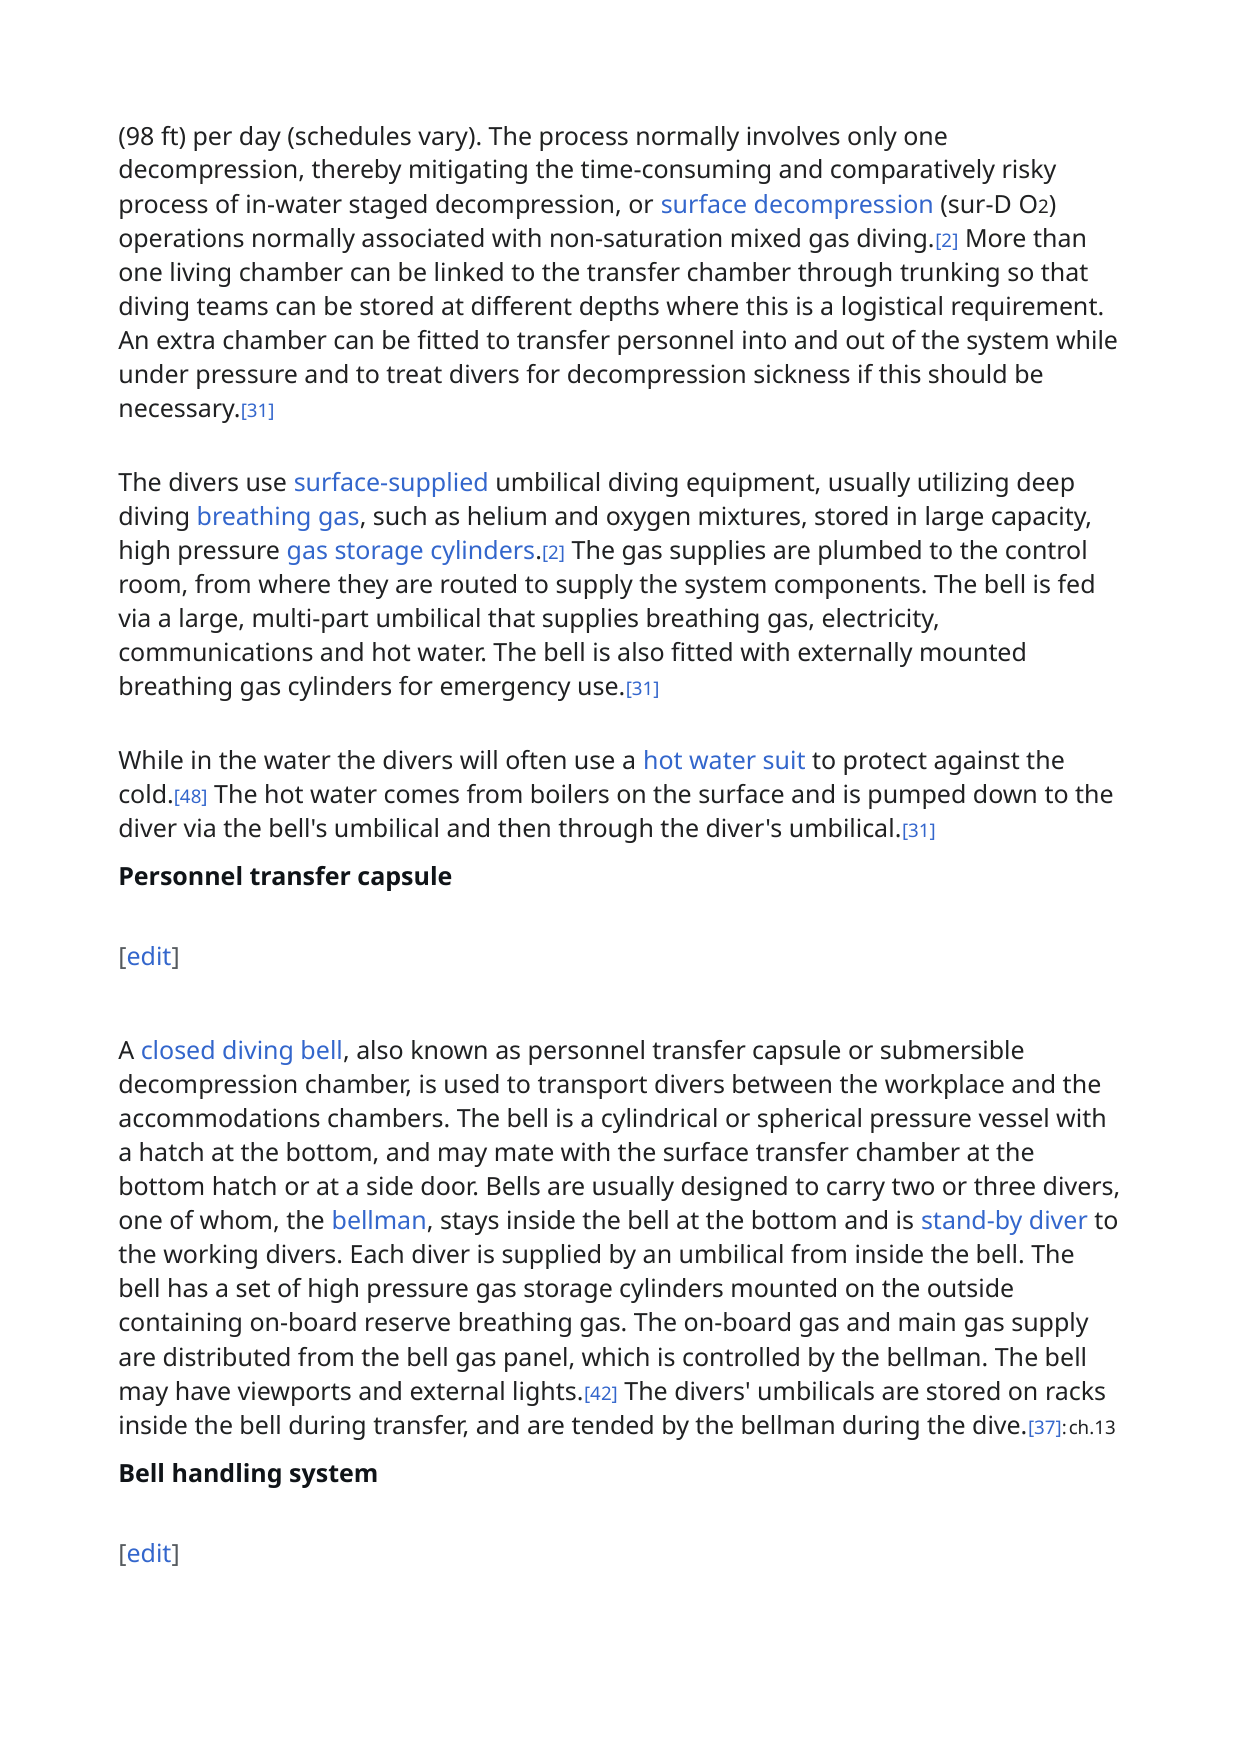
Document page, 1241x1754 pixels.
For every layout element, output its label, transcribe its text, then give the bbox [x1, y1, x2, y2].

text The divers use surface-supplied umbilical diving equipment, usually utilizing deep diving breathing gas, such as helium and oxygen mixtures, stored in large capacity, high pressure gas storage cylinders.[2] The gas supplies are plumbed to the control room, from where they are routed to supply the system components. The bell is fed via a large, multi-part umbilical that supplies breathing gas, electricity, communications and hot water. The bell is also fitted with externally mounted breathing gas cylinders for emergency use.[31] [118, 464, 1122, 703]
subtitle Bell handling system [118, 1456, 1122, 1490]
subtitle Personnel transfer capsule [118, 859, 1122, 893]
text A closed diving bell, also known as personnel transfer capsule or submersible decompression chamber, is used to transport divers between the workplace and the accommodations chambers. The bell is a cylindrical or spherical pressure vessel with a hatch at the bottom, and may mate with the surface transfer chamber at the bottom hatch or at a side door. Bells are usually designed to carry two or three divers, one of whom, the bellman, stays inside the bell at the bottom and is stand-by diver to the working divers. Each diver is supplied by an umbilical from inside the bell. The bell has a set of high pressure gas storage cylinders mounted on the outside containing on-board reserve breathing gas. The on-board gas and main gas supply are distributed from the bell gas panel, which is controlled by the bellman. The bell may have viewports and external lights.[42] The divers' umbilicals are stored on racks inside the bell during transfer, and are tended by the bellman during the dive.[37]: ch.13 [118, 1033, 1122, 1441]
text [edit] [118, 1535, 1122, 1569]
text [edit] [118, 938, 1122, 973]
text While in the water the divers will often use a hot water suit to protect against the cold.[48] The hot water comes from boilers on the surface and is pumped down to the diver via the bell's umbilical and then through the diver's umbilical.[31] [118, 742, 1122, 844]
text (98 ft) per day (schedules vary). The process normally involves only one decompression, thereby mitigating the time-consuming and comparatively risky process of in-water staged decompression, or surface decompression (sur-D O2) operations normally associated with non-saturation mixed gas diving.[2] More than one living chamber can be linked to the transfer chamber through trunking so that diving teams can be stored at different depths where this is a logistical requirement. An extra chamber can be fitted to transfer personnel into and out of the system while under pressure and to treat divers for decompression sickness if this should be necessary.[31] [118, 118, 1122, 425]
